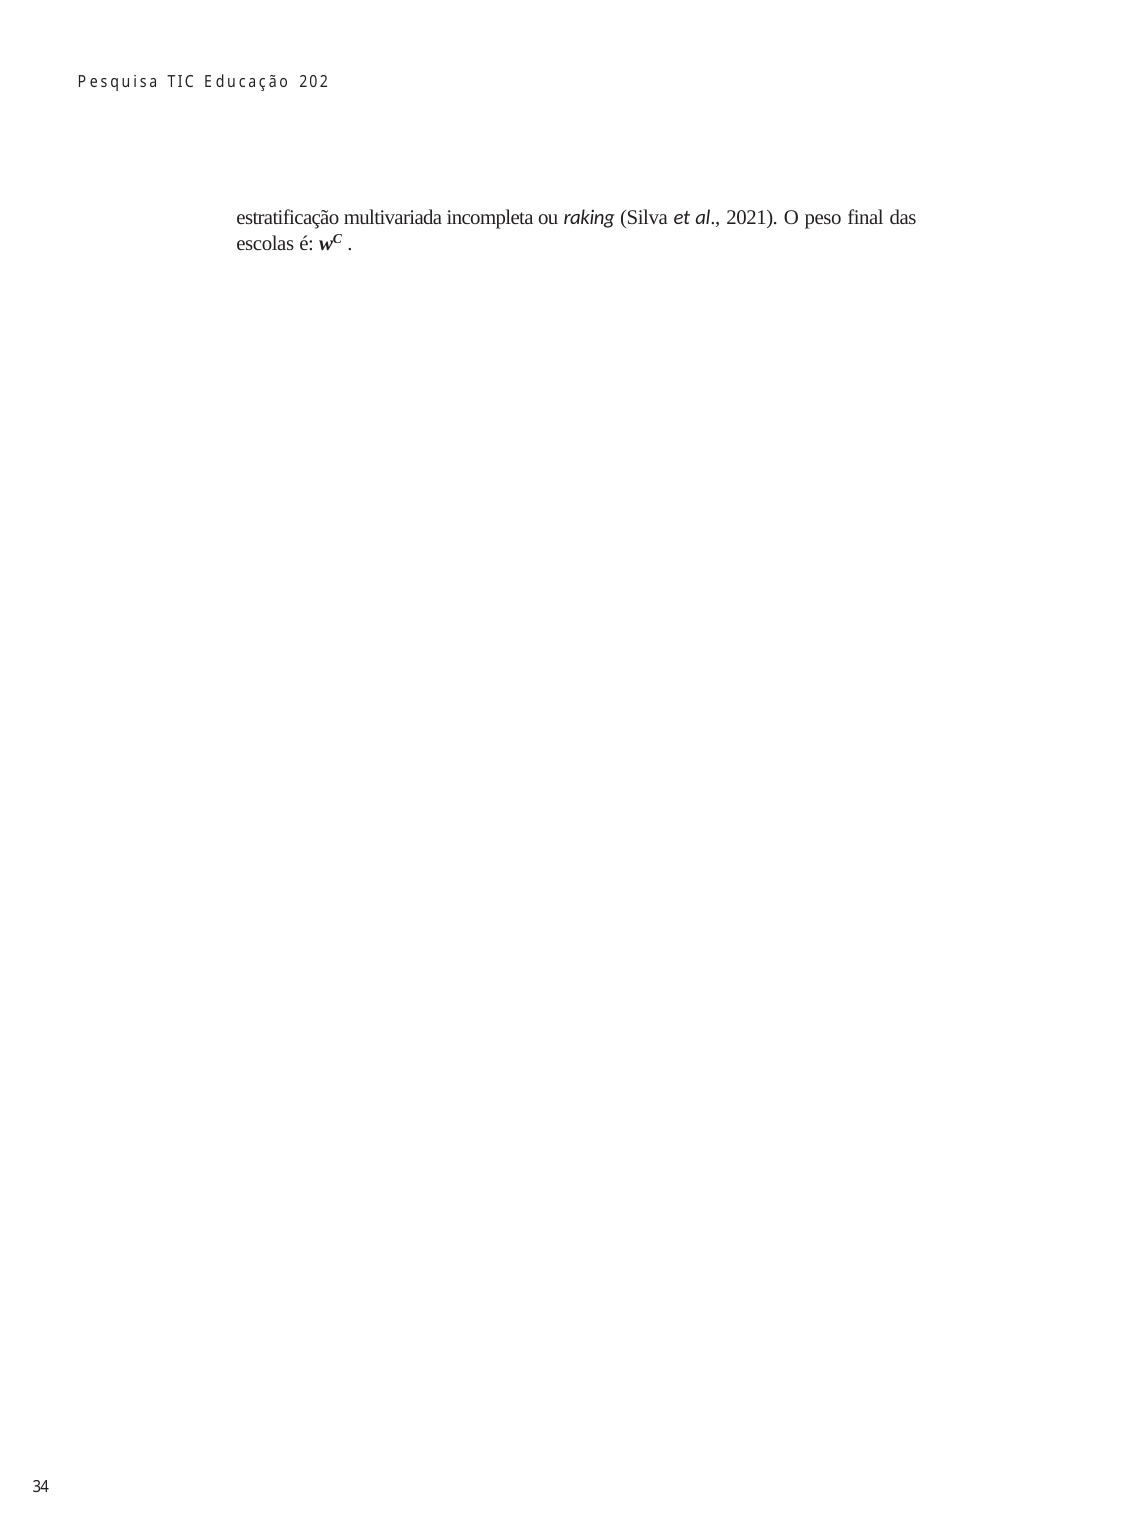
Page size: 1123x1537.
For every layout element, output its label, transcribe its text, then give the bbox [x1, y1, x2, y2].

text estratificação multivariada incompleta ou raking (Silva et al., 2021). O peso final das escolas é: wC . [236, 204, 917, 254]
